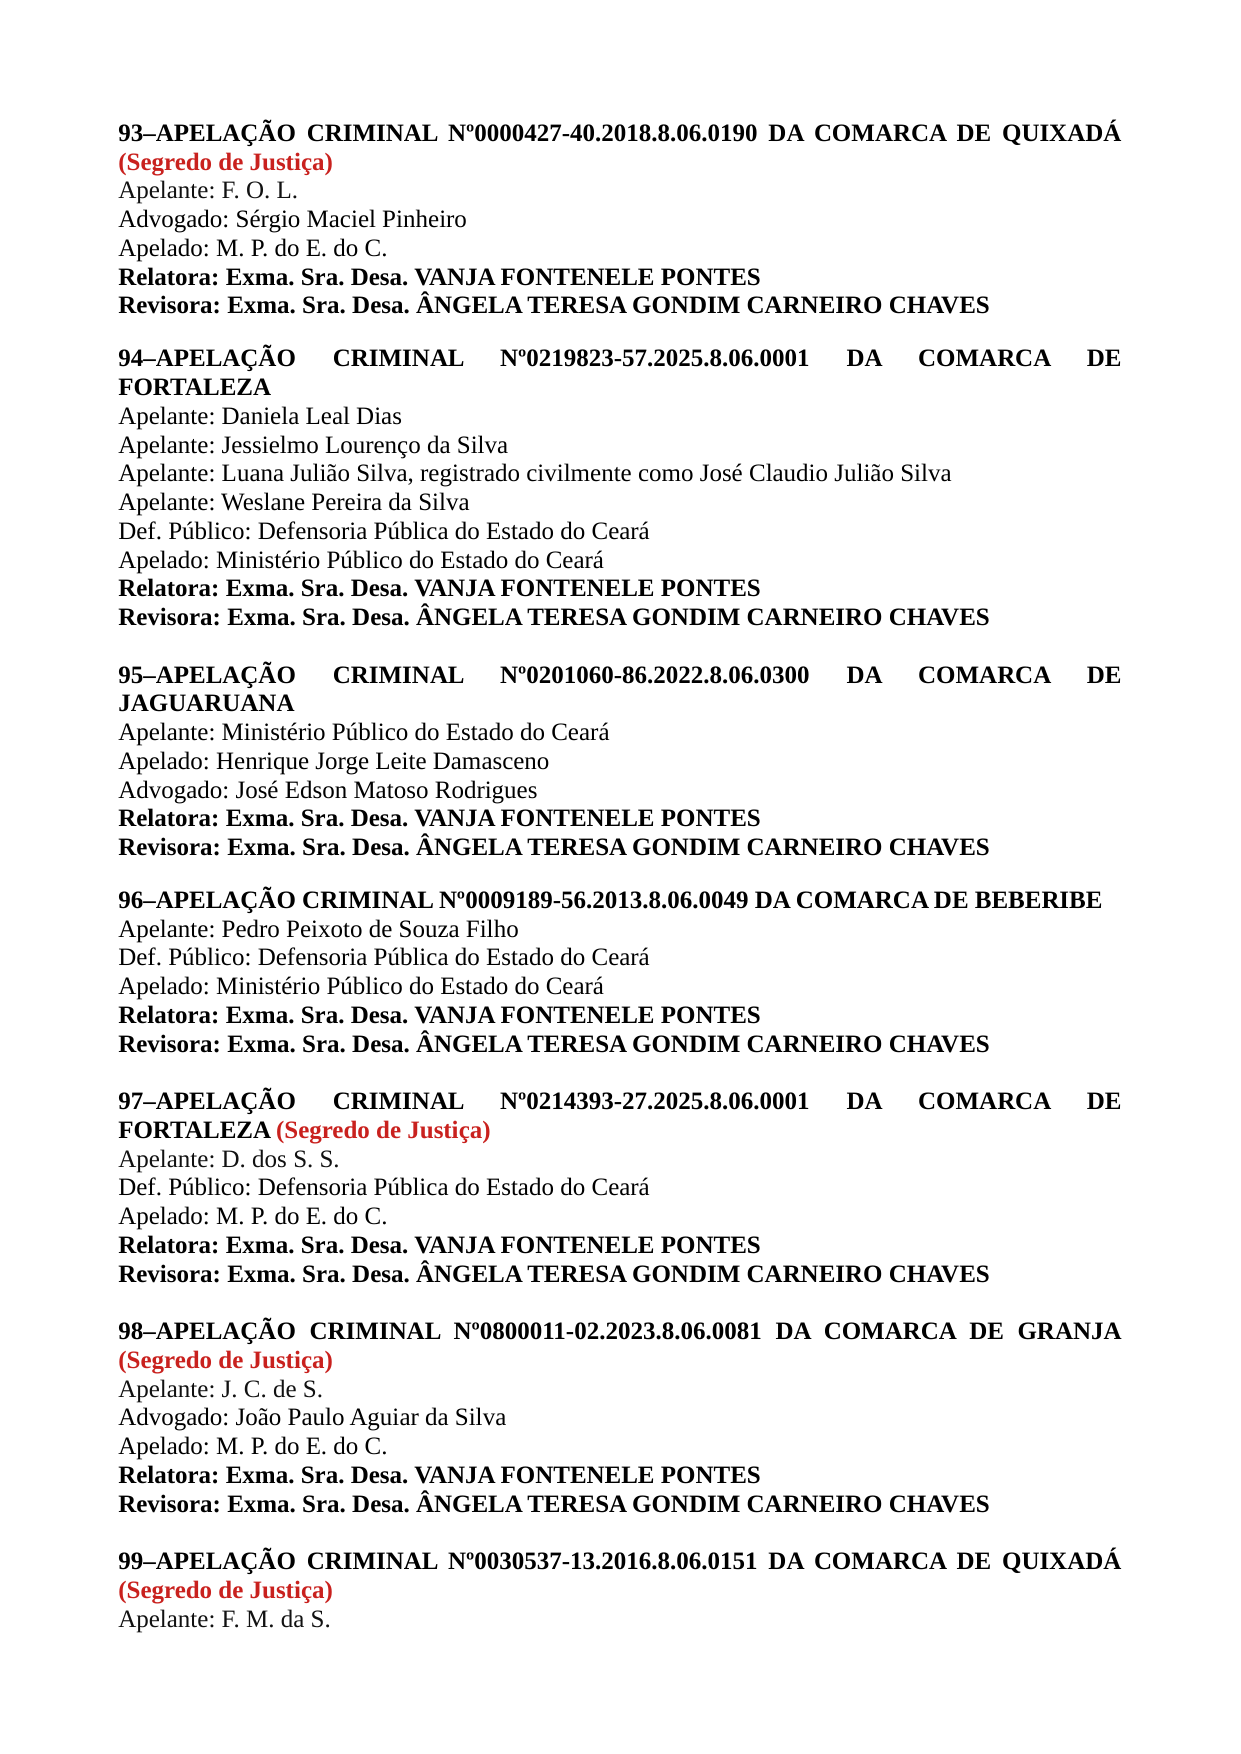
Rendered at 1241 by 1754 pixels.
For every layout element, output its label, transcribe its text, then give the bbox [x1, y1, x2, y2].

text Relatora: Exma. Sra. Desa. VANJA FONTENELE PONTES [118, 1000, 1122, 1029]
text Relatora: Exma. Sra. Desa. VANJA FONTENELE PONTES [118, 803, 1122, 832]
text Apelado: M. P. do E. do C. [118, 233, 1122, 262]
text Apelado: M. P. do E. do C. [118, 1431, 1122, 1460]
text Apelado: M. P. do E. do C. [118, 1201, 1122, 1230]
text Revisora: Exma. Sra. Desa. ÂNGELA TERESA GONDIM CARNEIRO CHAVES [118, 1259, 1122, 1287]
text Relatora: Exma. Sra. Desa. VANJA FONTENELE PONTES [118, 1230, 1122, 1259]
text Def. Público: Defensoria Pública do Estado do Ceará [118, 1172, 1122, 1201]
text Revisora: Exma. Sra. Desa. ÂNGELA TERESA GONDIM CARNEIRO CHAVES [118, 1489, 1122, 1517]
text 94–APELAÇÃO CRIMINAL Nº0219823-57.2025.8.06.0001 DA COMARCA DE FORTALEZA [118, 343, 1122, 401]
text Revisora: Exma. Sra. Desa. ÂNGELA TERESA GONDIM CARNEIRO CHAVES [118, 291, 1122, 319]
text 99–APELAÇÃO CRIMINAL Nº0030537-13.2016.8.06.0151 DA COMARCA DE QUIXADÁ (Segredo de Justiça) [118, 1546, 1122, 1604]
text Relatora: Exma. Sra. Desa. VANJA FONTENELE PONTES [118, 262, 1122, 291]
text Apelante: Jessielmo Lourenço da Silva [118, 430, 1122, 458]
text 98–APELAÇÃO CRIMINAL Nº0800011-02.2023.8.06.0081 DA COMARCA DE GRANJA (Segredo de Justiça) [118, 1316, 1122, 1374]
text Advogado: José Edson Matoso Rodrigues [118, 775, 1122, 803]
text 93–APELAÇÃO CRIMINAL Nº0000427-40.2018.8.06.0190 DA COMARCA DE QUIXADÁ (Segredo de Justiça) [118, 118, 1122, 176]
text Apelante: D. dos S. S. [118, 1144, 1122, 1172]
text Apelante: Daniela Leal Dias [118, 401, 1122, 430]
text Relatora: Exma. Sra. Desa. VANJA FONTENELE PONTES [118, 573, 1122, 602]
text Revisora: Exma. Sra. Desa. ÂNGELA TERESA GONDIM CARNEIRO CHAVES [118, 832, 1122, 861]
text Apelado: Ministério Público do Estado do Ceará [118, 545, 1122, 573]
text Advogado: João Paulo Aguiar da Silva [118, 1402, 1122, 1431]
text Revisora: Exma. Sra. Desa. ÂNGELA TERESA GONDIM CARNEIRO CHAVES [118, 1029, 1122, 1057]
text Apelante: Ministério Público do Estado do Ceará [118, 717, 1122, 746]
text 97–APELAÇÃO CRIMINAL Nº0214393-27.2025.8.06.0001 DA COMARCA DE FORTALEZA (Segredo de Justiça) [118, 1086, 1122, 1144]
text 95–APELAÇÃO CRIMINAL Nº0201060-86.2022.8.06.0300 DA COMARCA DE JAGUARUANA [118, 660, 1122, 717]
text Def. Público: Defensoria Pública do Estado do Ceará [118, 942, 1122, 971]
text Revisora: Exma. Sra. Desa. ÂNGELA TERESA GONDIM CARNEIRO CHAVES [118, 602, 1122, 631]
text Apelante: F. M. da S. [118, 1604, 1122, 1632]
text Advogado: Sérgio Maciel Pinheiro [118, 204, 1122, 233]
text 96–APELAÇÃO CRIMINAL Nº0009189-56.2013.8.06.0049 DA COMARCA DE BEBERIBE [118, 885, 1122, 914]
text Relatora: Exma. Sra. Desa. VANJA FONTENELE PONTES [118, 1460, 1122, 1489]
text Apelado: Henrique Jorge Leite Damasceno [118, 746, 1122, 775]
text Def. Público: Defensoria Pública do Estado do Ceará [118, 516, 1122, 545]
text Apelante: F. O. L. [118, 176, 1122, 204]
text Apelado: Ministério Público do Estado do Ceará [118, 971, 1122, 1000]
text Apelante: J. C. de S. [118, 1374, 1122, 1402]
text Apelante: Pedro Peixoto de Souza Filho [118, 914, 1122, 942]
text Apelante: Luana Julião Silva, registrado civilmente como José Claudio Julião Silva [118, 458, 1122, 487]
text Apelante: Weslane Pereira da Silva [118, 487, 1122, 516]
